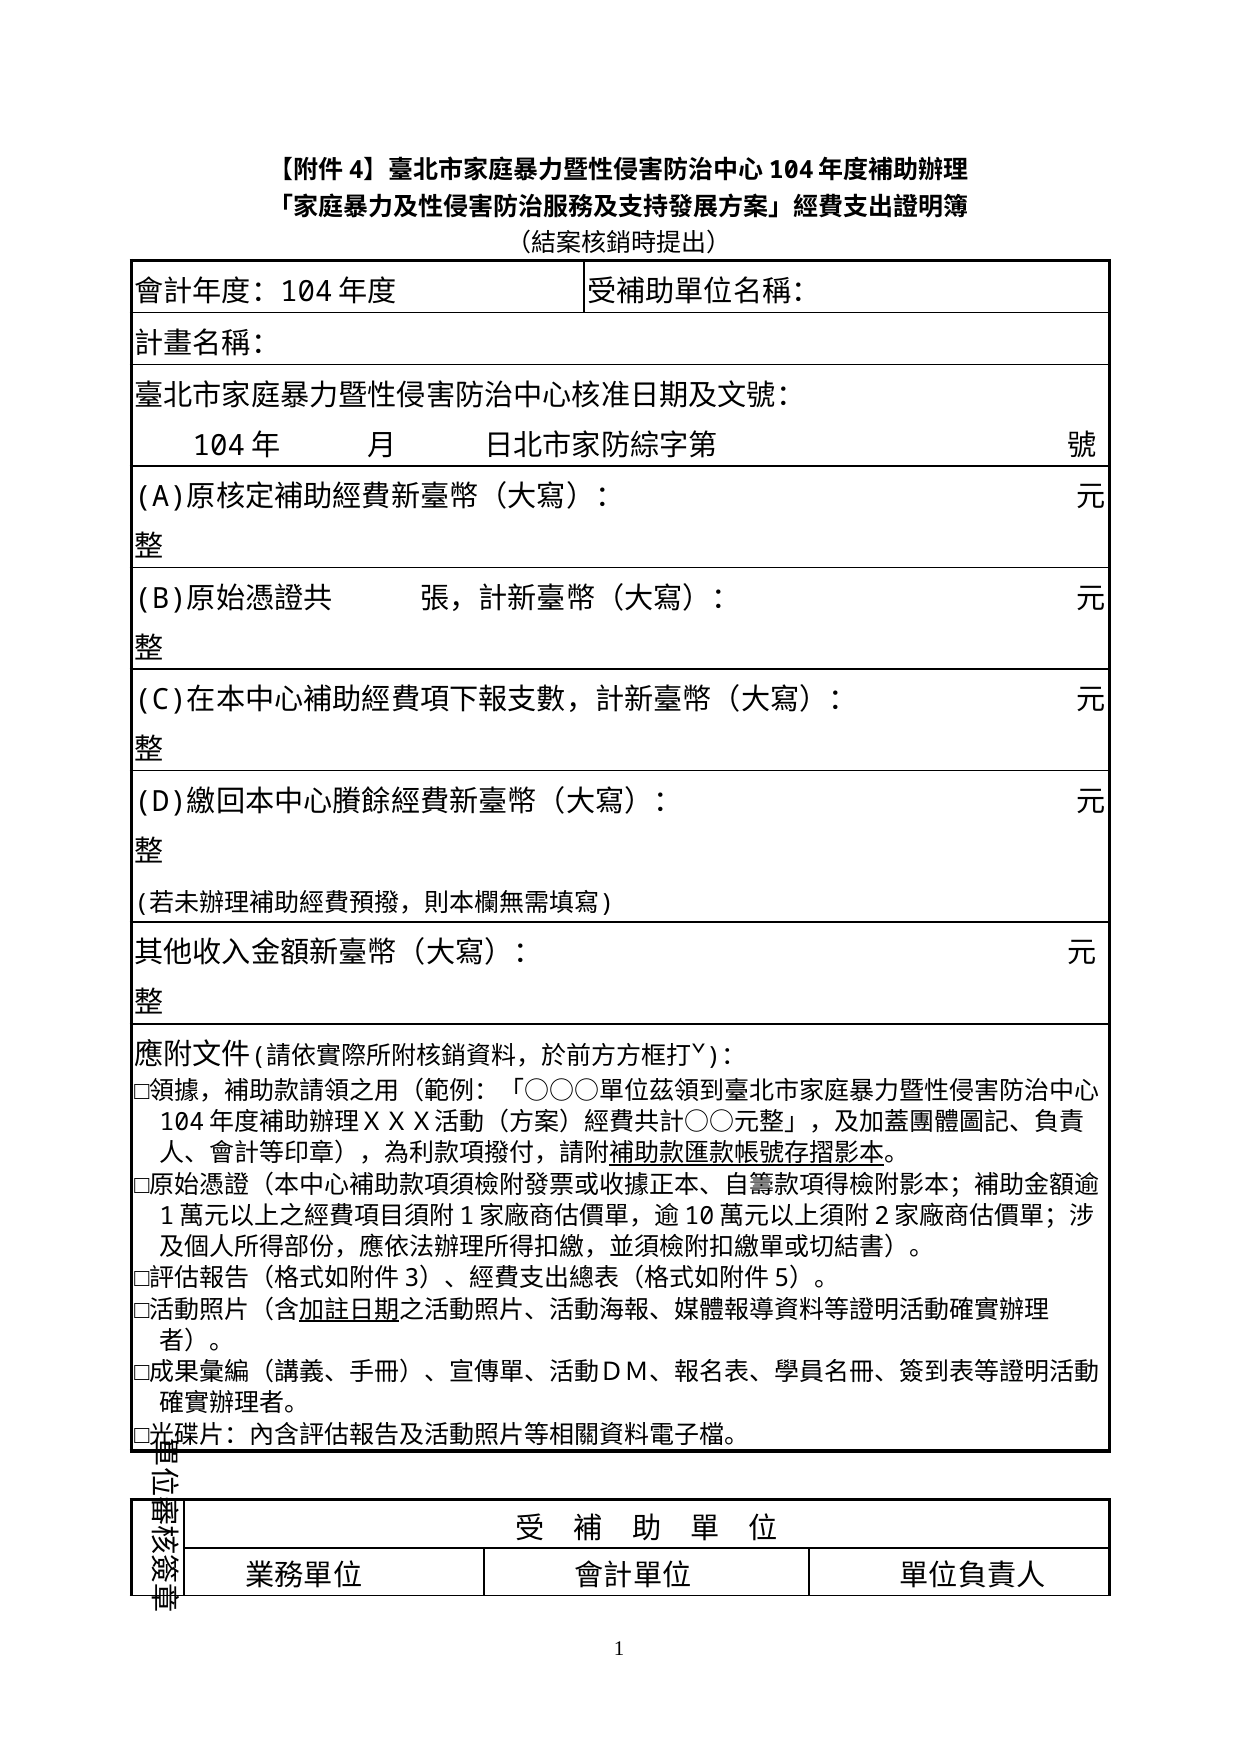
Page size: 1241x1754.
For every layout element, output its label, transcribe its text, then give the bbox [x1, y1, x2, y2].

text （結案核銷時提出） [131, 222, 1106, 259]
table_header 單位審核簽章 [133, 1501, 183, 1595]
text 「家庭暴力及性侵害防治服務及支持發展方案」經費支出證明簿 [131, 186, 1106, 222]
table_cell (C)在本中心補助經費項下報支數，計新臺幣（大寫）： 元整 [133, 670, 1108, 770]
table_cell 臺北市家庭暴力暨性侵害防治中心核准日期及文號： 104年 月 日北市家防綜字第 號 [133, 365, 1108, 465]
table_header 受 補 助 單 位 [185, 1501, 1108, 1547]
table_header 受補助單位名稱： [585, 262, 1108, 312]
table_cell 單位負責人 [810, 1549, 1108, 1595]
table_cell (A)原核定補助經費新臺幣（大寫）： 元整 [133, 467, 1108, 567]
table_cell 計畫名稱： [133, 313, 1108, 363]
table_cell (D)繳回本中心賸餘經費新臺幣（大寫）： 元整 (若未辦理補助經費預撥，則本欄無需填寫) [133, 771, 1108, 921]
table_cell 會計單位 [485, 1549, 808, 1595]
table_cell 其他收入金額新臺幣（大寫）： 元整 [133, 923, 1108, 1023]
text 【附件4】臺北市家庭暴力暨性侵害防治中心104年度補助辦理 [131, 150, 1106, 186]
table_cell 應附文件(請依實際所附核銷資料，於前方方框打ˇ)： □領據，補助款請領之用（範例：「○○○單位茲領到臺北市家庭暴力暨性侵害防治中心104年度補助辦理ＸＸＸ活動（方案）經費共計○○元整」，及加蓋團體圖記、負責人、會計等印章），為利款項撥付，請附補助款匯款帳號存摺影本。 □原始憑證（本中心補助款項須檢附發票或收據正本、自籌款項得檢附影本；補助金額逾1萬元以上之經費項目須附1家廠商估價單，逾10萬元以上須附2家廠商估價單；涉及個人所得部份，應依法辦理所得扣繳，並須檢附扣繳單或切結書）。 □評估報告（格式如附件3）、經費支出總表（格式如附件5）。 □活動照片（含加註日期之活動照片、活動海報、媒體報導資料等證明活動確實辦理者）。 □成果彙編（講義、手冊）、宣傳單、活動ＤＭ、報名表、學員名冊、簽到表等證明活動確實辦理者。 □光碟片：內含評估報告及活動照片等相關資料電子檔。 [133, 1025, 1108, 1449]
table_cell (B)原始憑證共 張，計新臺幣（大寫）： 元整 [133, 568, 1108, 668]
table_cell 業務單位 [185, 1549, 483, 1595]
table_header 會計年度：104年度 [133, 262, 583, 312]
